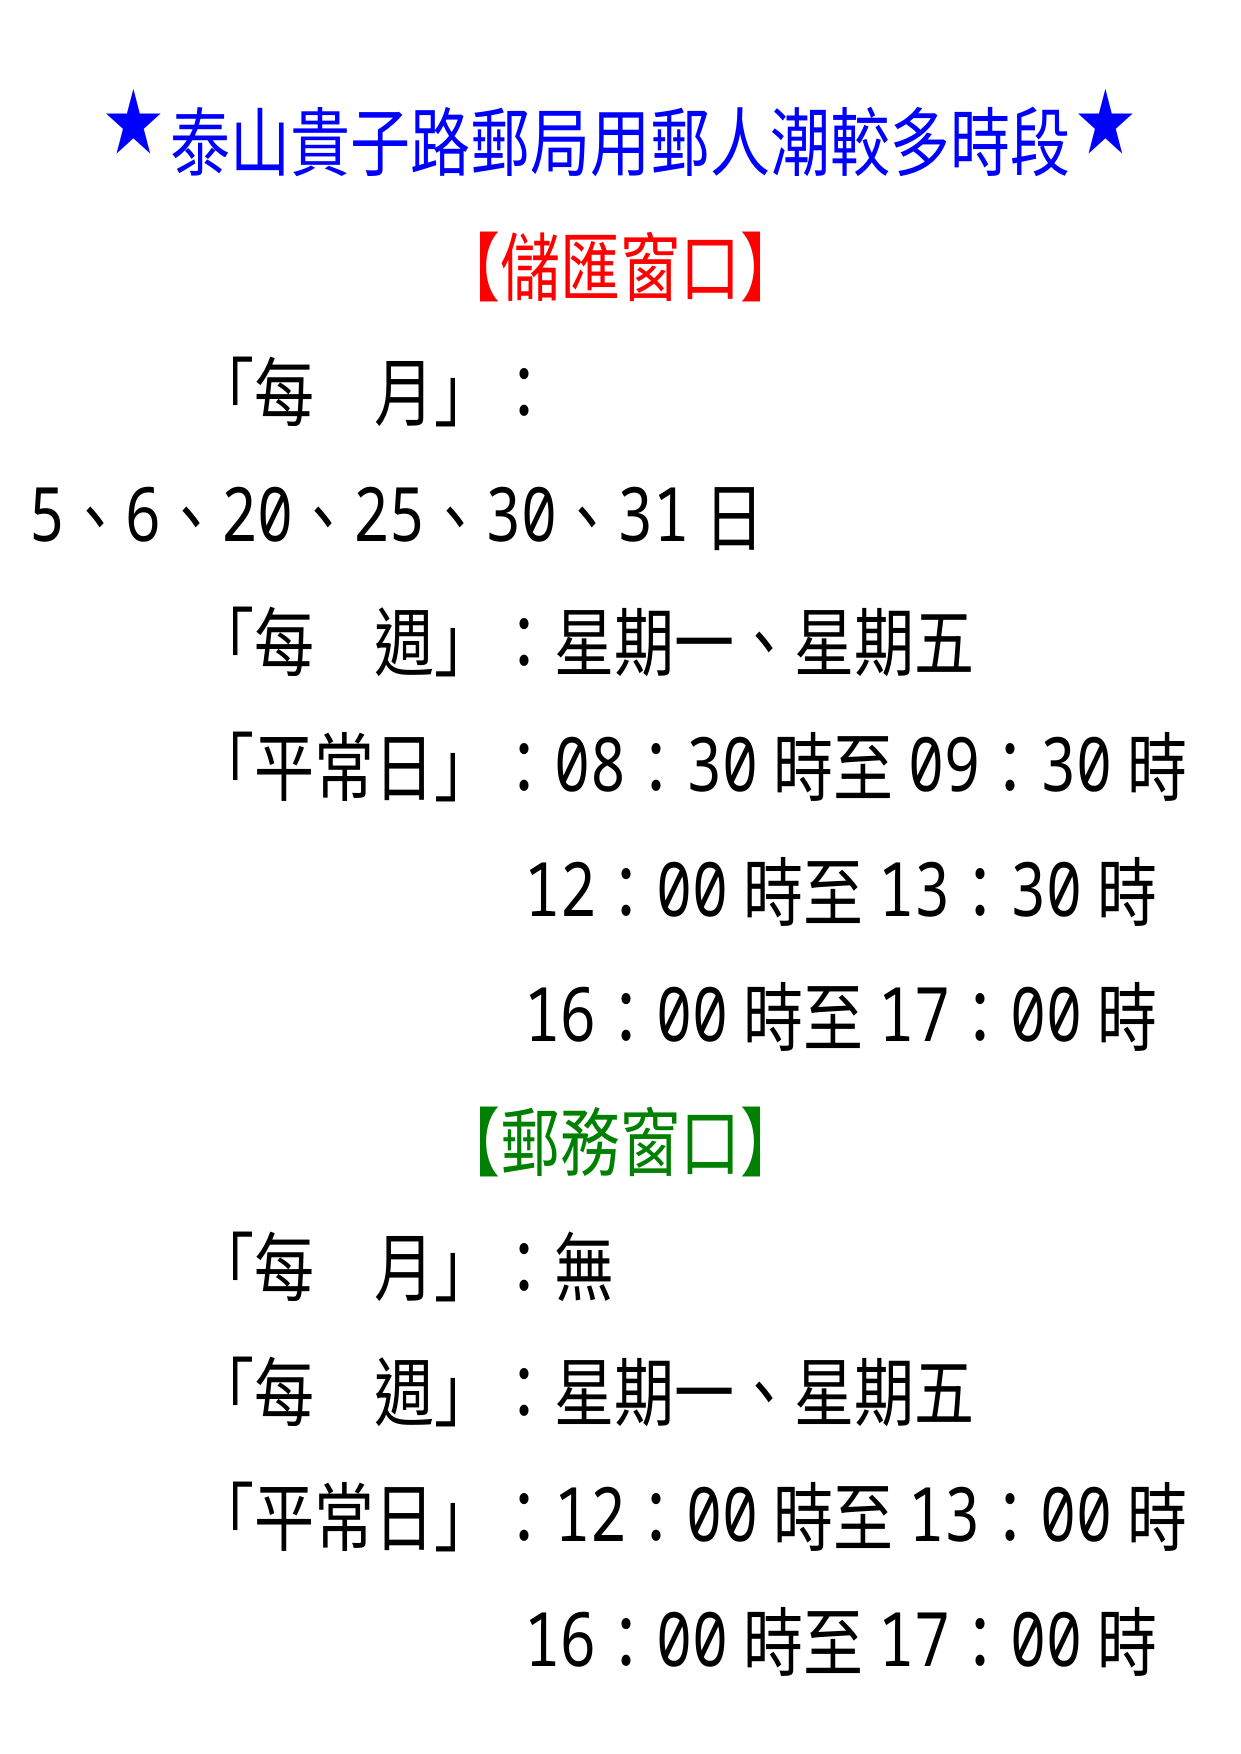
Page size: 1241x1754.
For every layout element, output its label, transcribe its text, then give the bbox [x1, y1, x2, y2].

text 16：00時至17：00時 [29, 1564, 1211, 1689]
text 【郵務窗口】 [29, 1064, 1211, 1189]
text 「每 月」：無 [29, 1189, 1211, 1314]
text 12：00時至13：30時 [29, 814, 1211, 939]
text 「每 月」：5、6、20、25、30、31日 [29, 314, 1211, 564]
text 【儲匯窗口】 [29, 189, 1211, 314]
text 「平常日」：08：30時至09：30時 [29, 689, 1211, 814]
text 16：00時至17：00時 [29, 939, 1211, 1064]
text 「平常日」：12：00時至13：00時 [29, 1439, 1211, 1564]
text 泰山貴子路郵局用郵人潮較多時段 [29, 64, 1211, 189]
text 「每 週」：星期一、星期五 [29, 1314, 1211, 1439]
text 「每 週」：星期一、星期五 [29, 564, 1211, 689]
